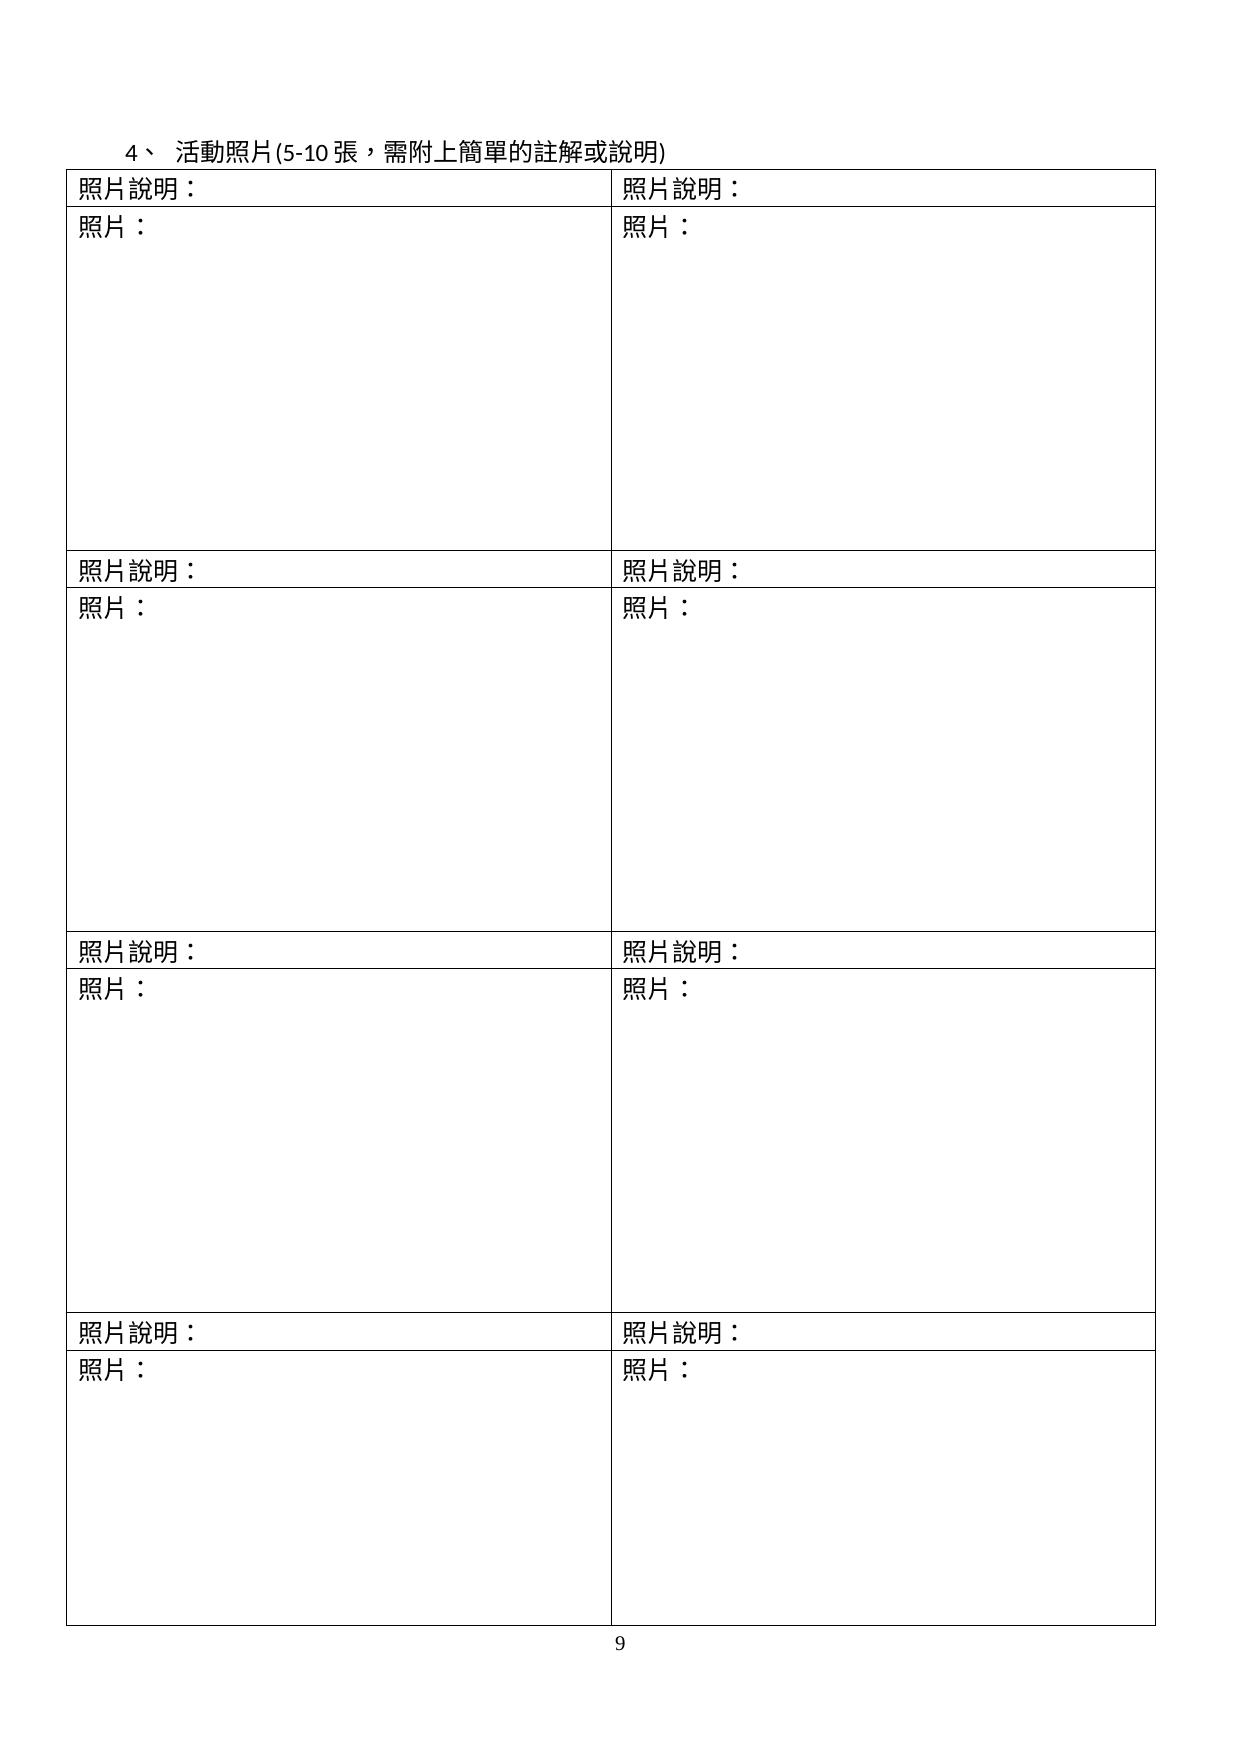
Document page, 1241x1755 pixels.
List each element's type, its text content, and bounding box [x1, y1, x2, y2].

table_cell 照片說明： [612, 551, 1155, 587]
table_cell 照片： [67, 207, 611, 550]
table_cell 照片說明： [67, 1313, 611, 1349]
table_header 照片說明： [67, 170, 611, 206]
list 活動照片(5-10張，需附上簡單的註解或說明) [125, 132, 1165, 169]
table_cell 照片說明： [612, 1313, 1155, 1349]
table_cell 照片說明： [67, 551, 611, 587]
table_header 照片說明： [612, 170, 1155, 206]
table_cell 照片說明： [67, 932, 611, 968]
table_cell 照片說明： [612, 932, 1155, 968]
table_cell 照片： [612, 969, 1155, 1312]
table_cell 照片： [67, 969, 611, 1312]
table_cell 照片： [612, 207, 1155, 550]
table_cell 照片： [67, 1351, 611, 1625]
table_cell 照片： [612, 588, 1155, 931]
table_cell 照片： [612, 1351, 1155, 1625]
table_cell 照片： [67, 588, 611, 931]
